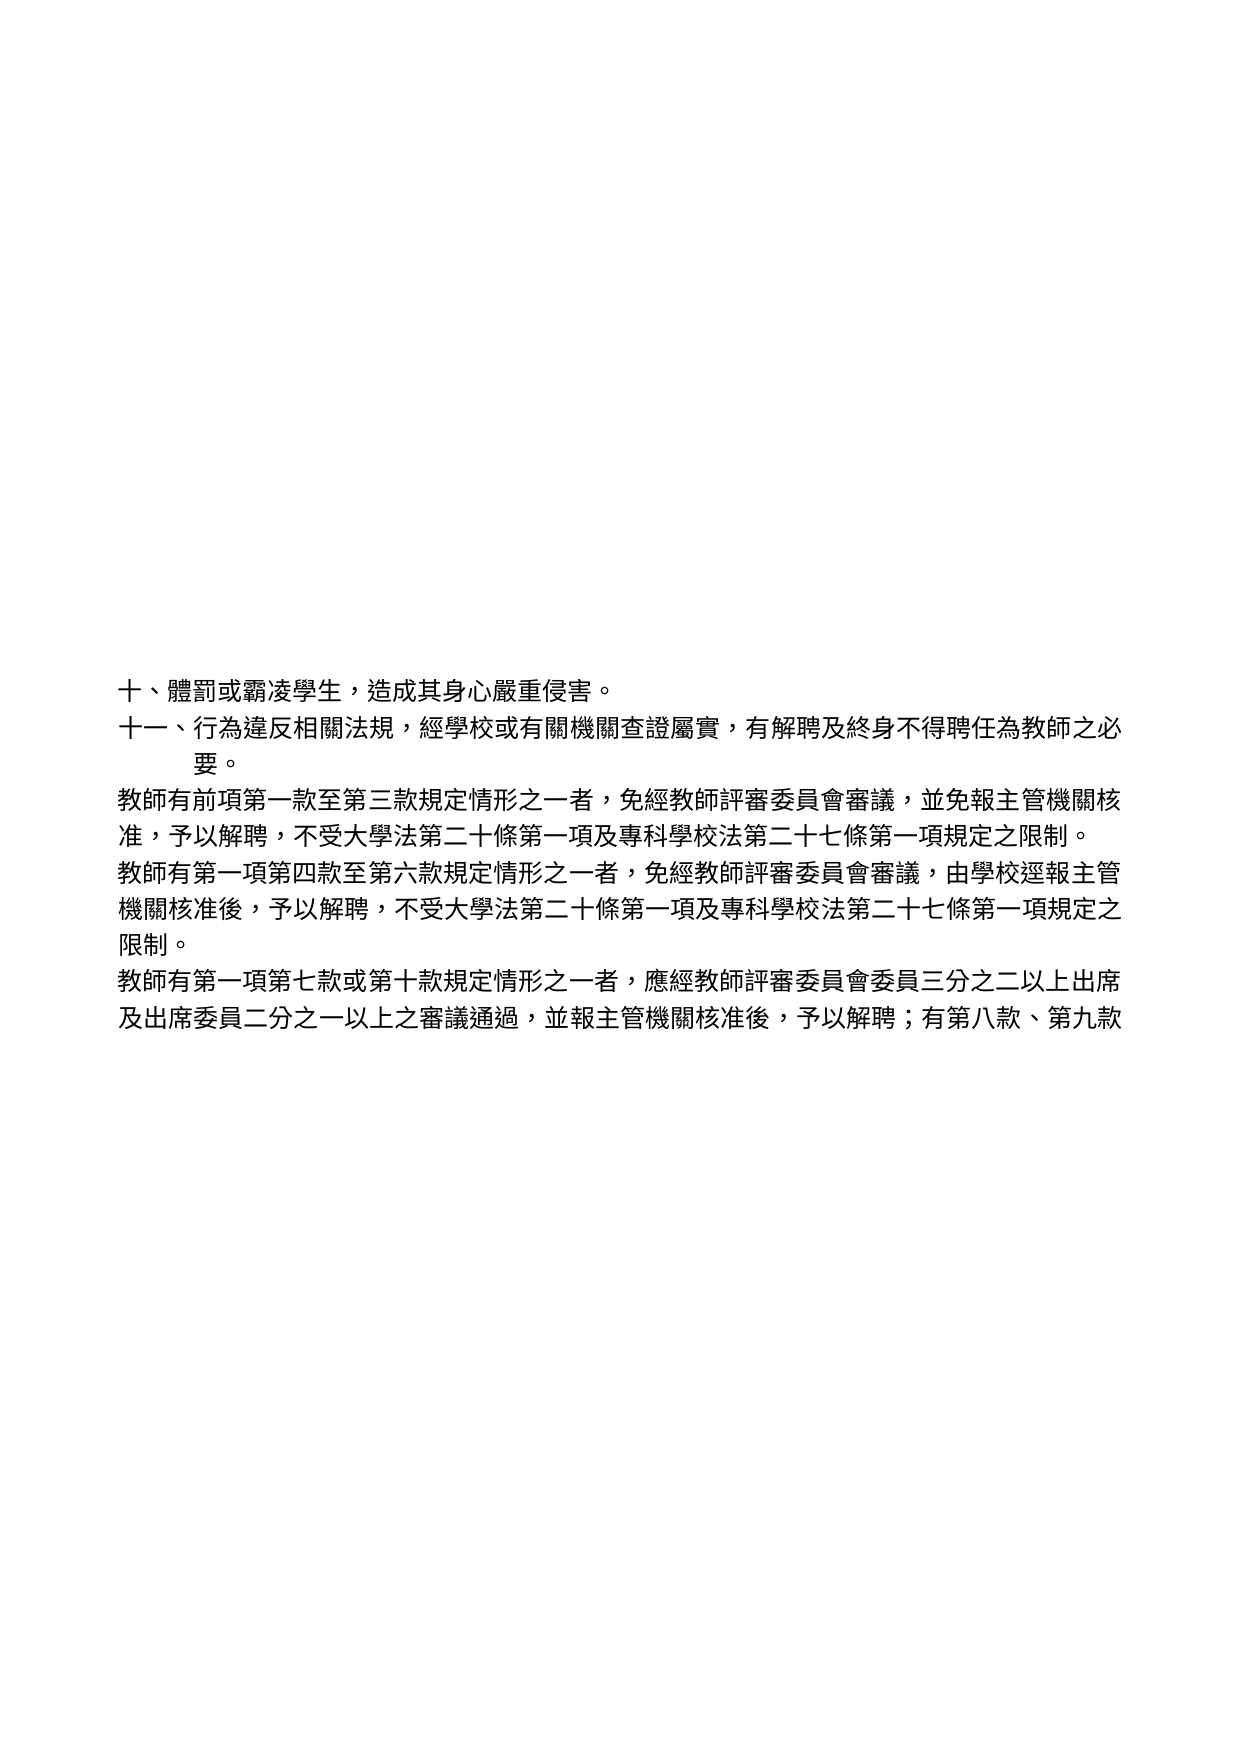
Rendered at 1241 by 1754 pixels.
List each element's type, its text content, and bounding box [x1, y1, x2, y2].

text 教師有第一項第四款至第六款規定情形之一者，免經教師評審委員會審議，由學校逕報主管機關核准後，予以解聘，不受大學法第二十條第一項及專科學校法第二十七條第一項規定之限制。 [117, 853, 1122, 962]
text 十一、行為違反相關法規，經學校或有關機關查證屬實，有解聘及終身不得聘任為教師之必要。 [118, 708, 1122, 781]
text 教師有第一項第七款或第十款規定情形之一者，應經教師評審委員會委員三分之二以上出席及出席委員二分之一以上之審議通過，並報主管機關核准後，予以解聘；有第八款、第九款 [117, 962, 1122, 1034]
text 教師有前項第一款至第三款規定情形之一者，免經教師評審委員會審議，並免報主管機關核准，予以解聘，不受大學法第二十條第一項及專科學校法第二十七條第一項規定之限制。 [117, 781, 1122, 853]
text 十、體罰或霸凌學生，造成其身心嚴重侵害。 [117, 672, 1122, 708]
